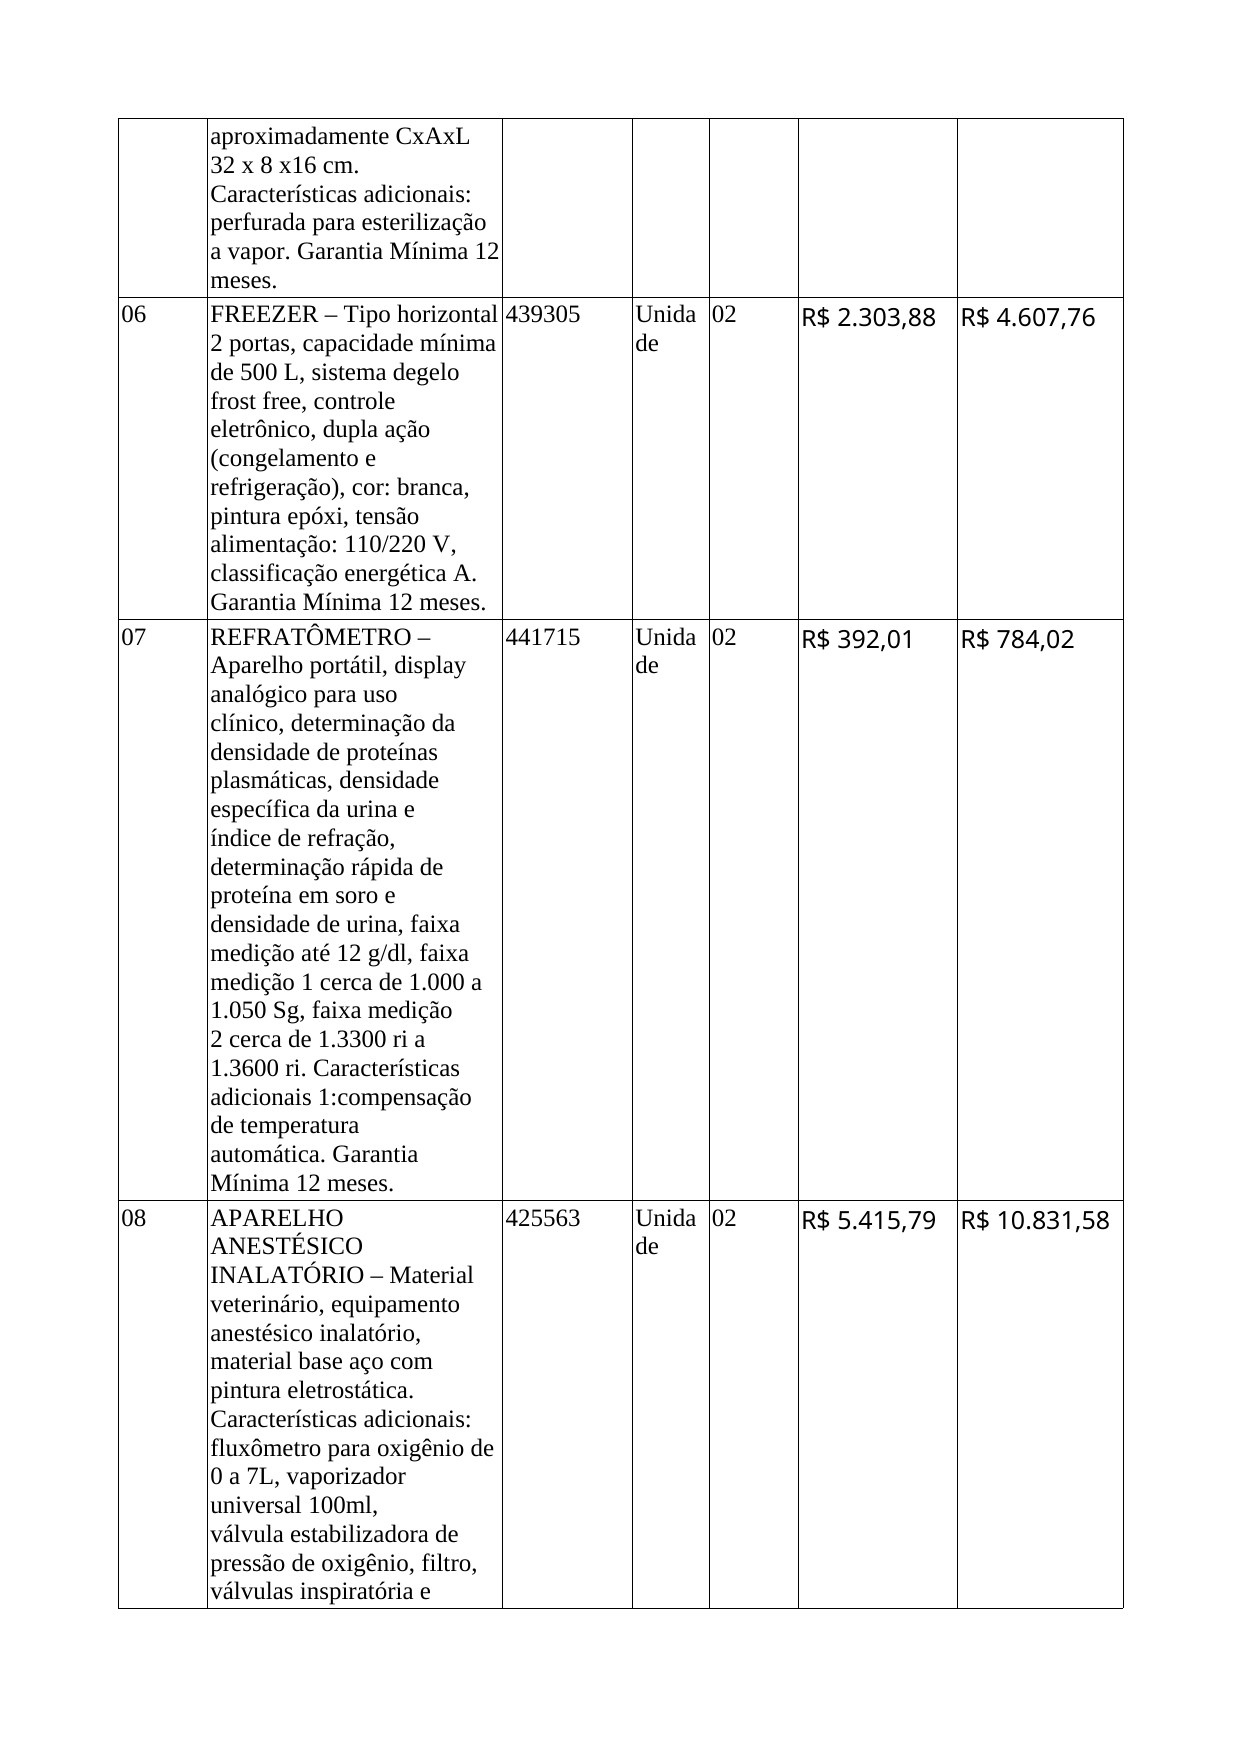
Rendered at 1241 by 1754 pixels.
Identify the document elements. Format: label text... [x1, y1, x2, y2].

table_cell [710, 119, 798, 297]
table_cell 07 [119, 620, 207, 1200]
table_cell [503, 119, 632, 297]
table_cell R$ 10.831,58 [958, 1201, 1123, 1608]
table_cell 02 [710, 298, 798, 619]
table_cell Unidade [633, 1201, 709, 1608]
table_cell R$ 784,02 [958, 620, 1123, 1200]
table_cell 425563 [503, 1201, 632, 1608]
table_cell R$ 2.303,88 [799, 298, 957, 619]
table_cell REFRATÔMETRO – Aparelho portátil, display analógico para uso clínico, determinação da densidade de proteínas plasmáticas, densidade específica da urina e índice de refração, determinação rápida de proteína em soro e densidade de urina, faixa medição até 12 g/dl, faixa medição 1 cerca de 1.000 a 1.050 Sg, faixa medição 2 cerca de 1.3300 ri a 1.3600 ri. Características adicionais 1:compensação de temperatura automática. Garantia Mínima 12 meses. [208, 620, 502, 1200]
table_cell Unidade [633, 298, 709, 619]
table_cell 06 [119, 298, 207, 619]
table_cell aproximadamente CxAxL 32 x 8 x16 cm. Características adicionais: perfurada para esterilização a vapor. Garantia Mínima 12 meses. [208, 119, 502, 297]
table_cell [119, 119, 207, 297]
table_cell R$ 4.607,76 [958, 298, 1123, 619]
table_cell Unidade [633, 620, 709, 1200]
table_cell [958, 119, 1123, 297]
table_cell [633, 119, 709, 297]
table_cell 439305 [503, 298, 632, 619]
table_cell 08 [119, 1201, 207, 1608]
table_cell APARELHO ANESTÉSICO INALATÓRIO – Material veterinário, equipamento anestésico inalatório, material base aço com pintura eletrostática. Características adicionais: fluxômetro para oxigênio de 0 a 7L, vaporizador universal 100ml, válvula estabilizadora de pressão de oxigênio, filtro, válvulas inspiratória e [208, 1201, 502, 1608]
table_cell 02 [710, 620, 798, 1200]
table_cell [799, 119, 957, 297]
table_cell R$ 392,01 [799, 620, 957, 1200]
table_cell 441715 [503, 620, 632, 1200]
table_cell 02 [710, 1201, 798, 1608]
table_cell FREEZER – Tipo horizontal 2 portas, capacidade mínima de 500 L, sistema degelo frost free, controle eletrônico, dupla ação (congelamento e refrigeração), cor: branca, pintura epóxi, tensão alimentação: 110/220 V, classificação energética A. Garantia Mínima 12 meses. [208, 298, 502, 619]
table_cell R$ 5.415,79 [799, 1201, 957, 1608]
